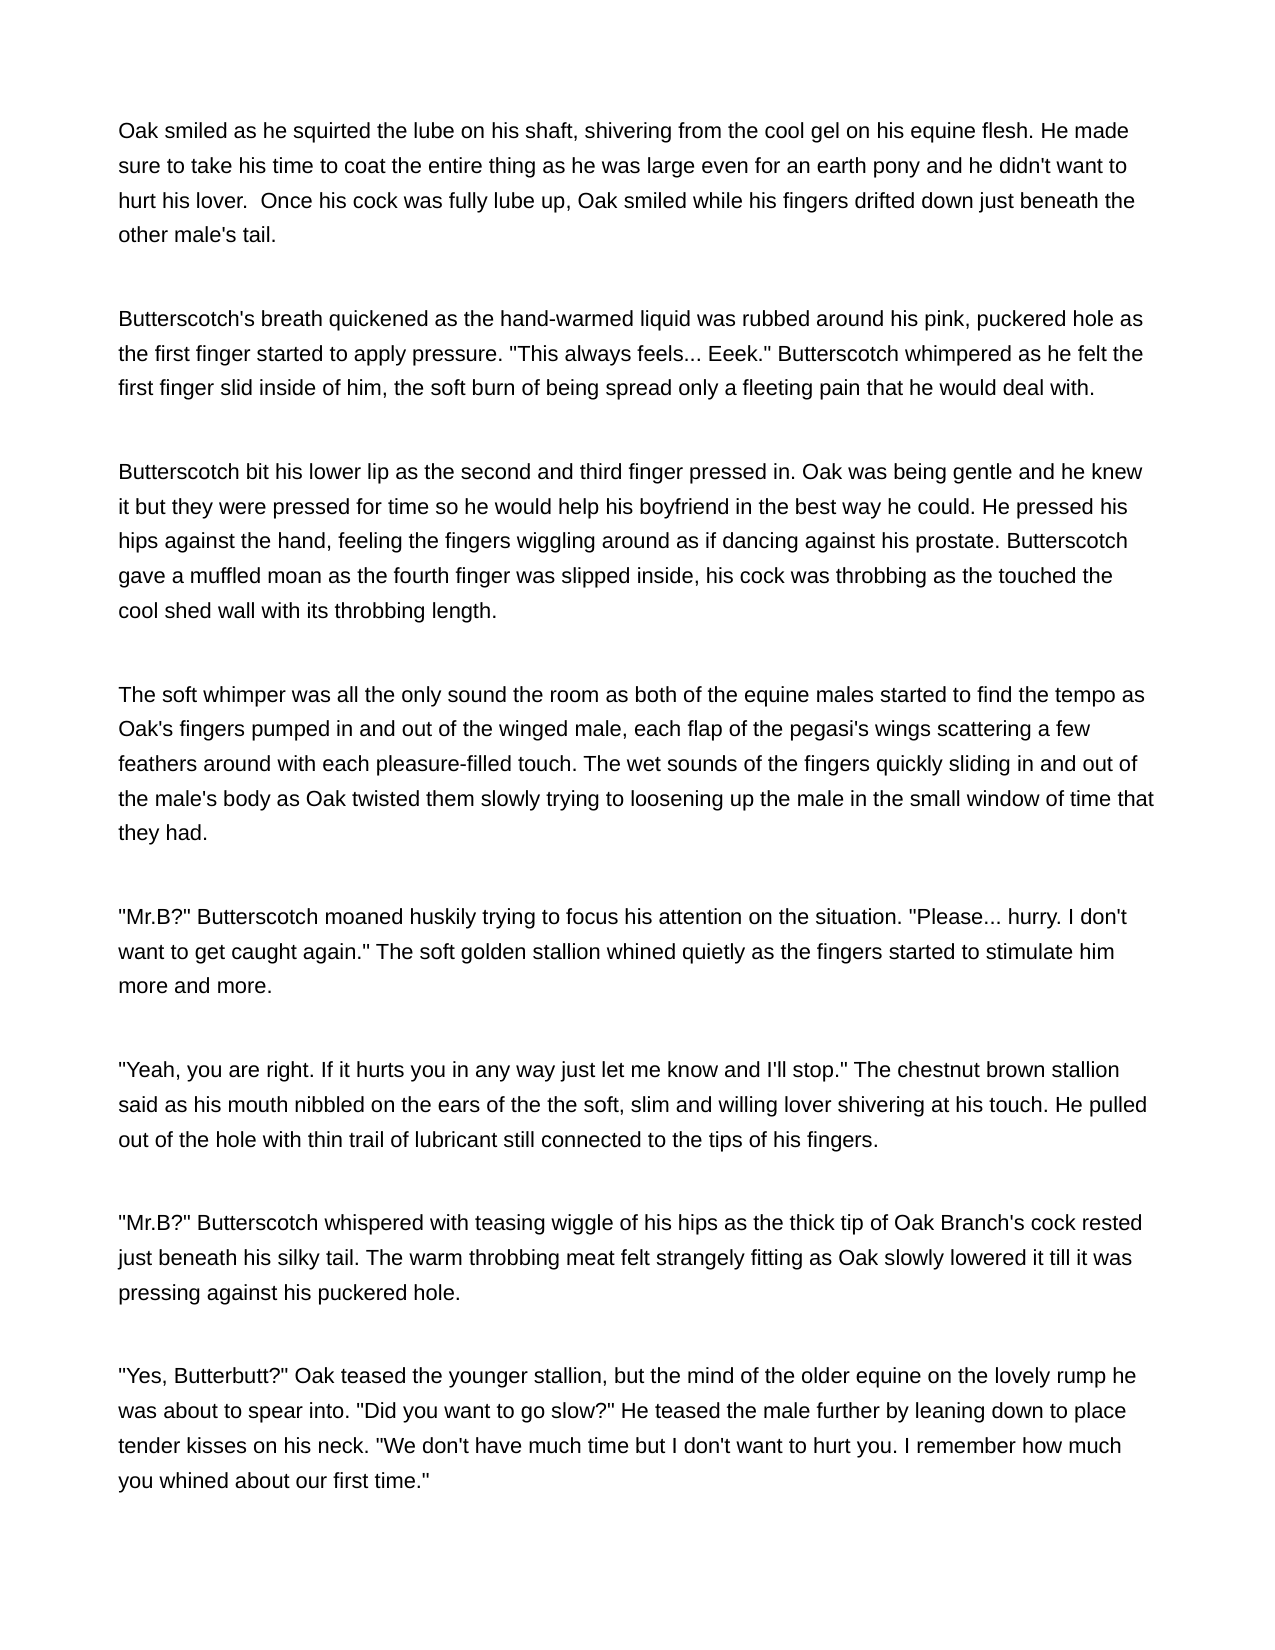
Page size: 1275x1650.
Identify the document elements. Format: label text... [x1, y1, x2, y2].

text The soft whimper was all the only sound the room as both of the equine males started to find the tempo as Oak's fingers pumped in and out of the winged male, each flap of the pegasi's wings scattering a few feathers around with each pleasure-filled touch. The wet sounds of the fingers quickly sliding in and out of the male's body as Oak twisted them slowly trying to loosening up the male in the small window of time that they had. [118, 682, 1157, 846]
text "Yes, Butterbutt?" Oak teased the younger stallion, but the mind of the older equine on the lovely rump he was about to spear into. "Did you want to go slow?" He teased the male further by leaning down to place tender kisses on his neck. "We don't have much time but I don't want to hurt you. I remember how much you whined about our first time." [118, 1363, 1157, 1493]
text "Mr.B?" Butterscotch whispered with teasing wiggle of his hips as the thick tip of Oak Branch's cock rested just beneath his silky tail. The warm throbbing meat felt strangely fitting as Oak slowly lowered it till it was pressing against his puckered hole. [118, 1210, 1157, 1305]
text "Yeah, you are right. If it hurts you in any way just let me know and I'll stop." The chestnut brown stallion said as his mouth nibbled on the ears of the the soft, slim and willing lover shivering at his touch. He pulled out of the hole with thin trail of lubricant still connected to the tips of his fingers. [118, 1057, 1157, 1152]
text Oak smiled as he squirted the lube on his shaft, shivering from the cool gel on his equine flesh. He made sure to take his time to coat the entire thing as he was large even for an earth pony and he didn't want to hurt his lover. Once his cock was fully lube up, Oak smiled while his fingers drifted down just beneath the other male's tail. [118, 118, 1157, 247]
text "Mr.B?" Butterscotch moaned huskily trying to focus his attention on the situation. "Please... hurry. I don't want to get caught again." The soft golden stallion whined quietly as the fingers started to stimulate him more and more. [118, 904, 1157, 999]
text Butterscotch bit his lower lip as the second and third finger pressed in. Oak was being gentle and he knew it but they were pressed for time so he would help his boyfriend in the best way he could. He pressed his hips against the hand, feeling the fingers wiggling around as if dancing against his prostate. Butterscotch gave a muffled moan as the fourth finger was slipped inside, his cock was throbbing as the touched the cool shed wall with its throbbing length. [118, 459, 1157, 623]
text Butterscotch's breath quickened as the hand-warmed liquid was rubbed around his pink, puckered hole as the first finger started to apply pressure. "This always feels... Eeek." Butterscotch whimpered as he felt the first finger slid inside of him, the soft burn of being spread only a fleeting pain that he would deal with. [118, 306, 1157, 401]
